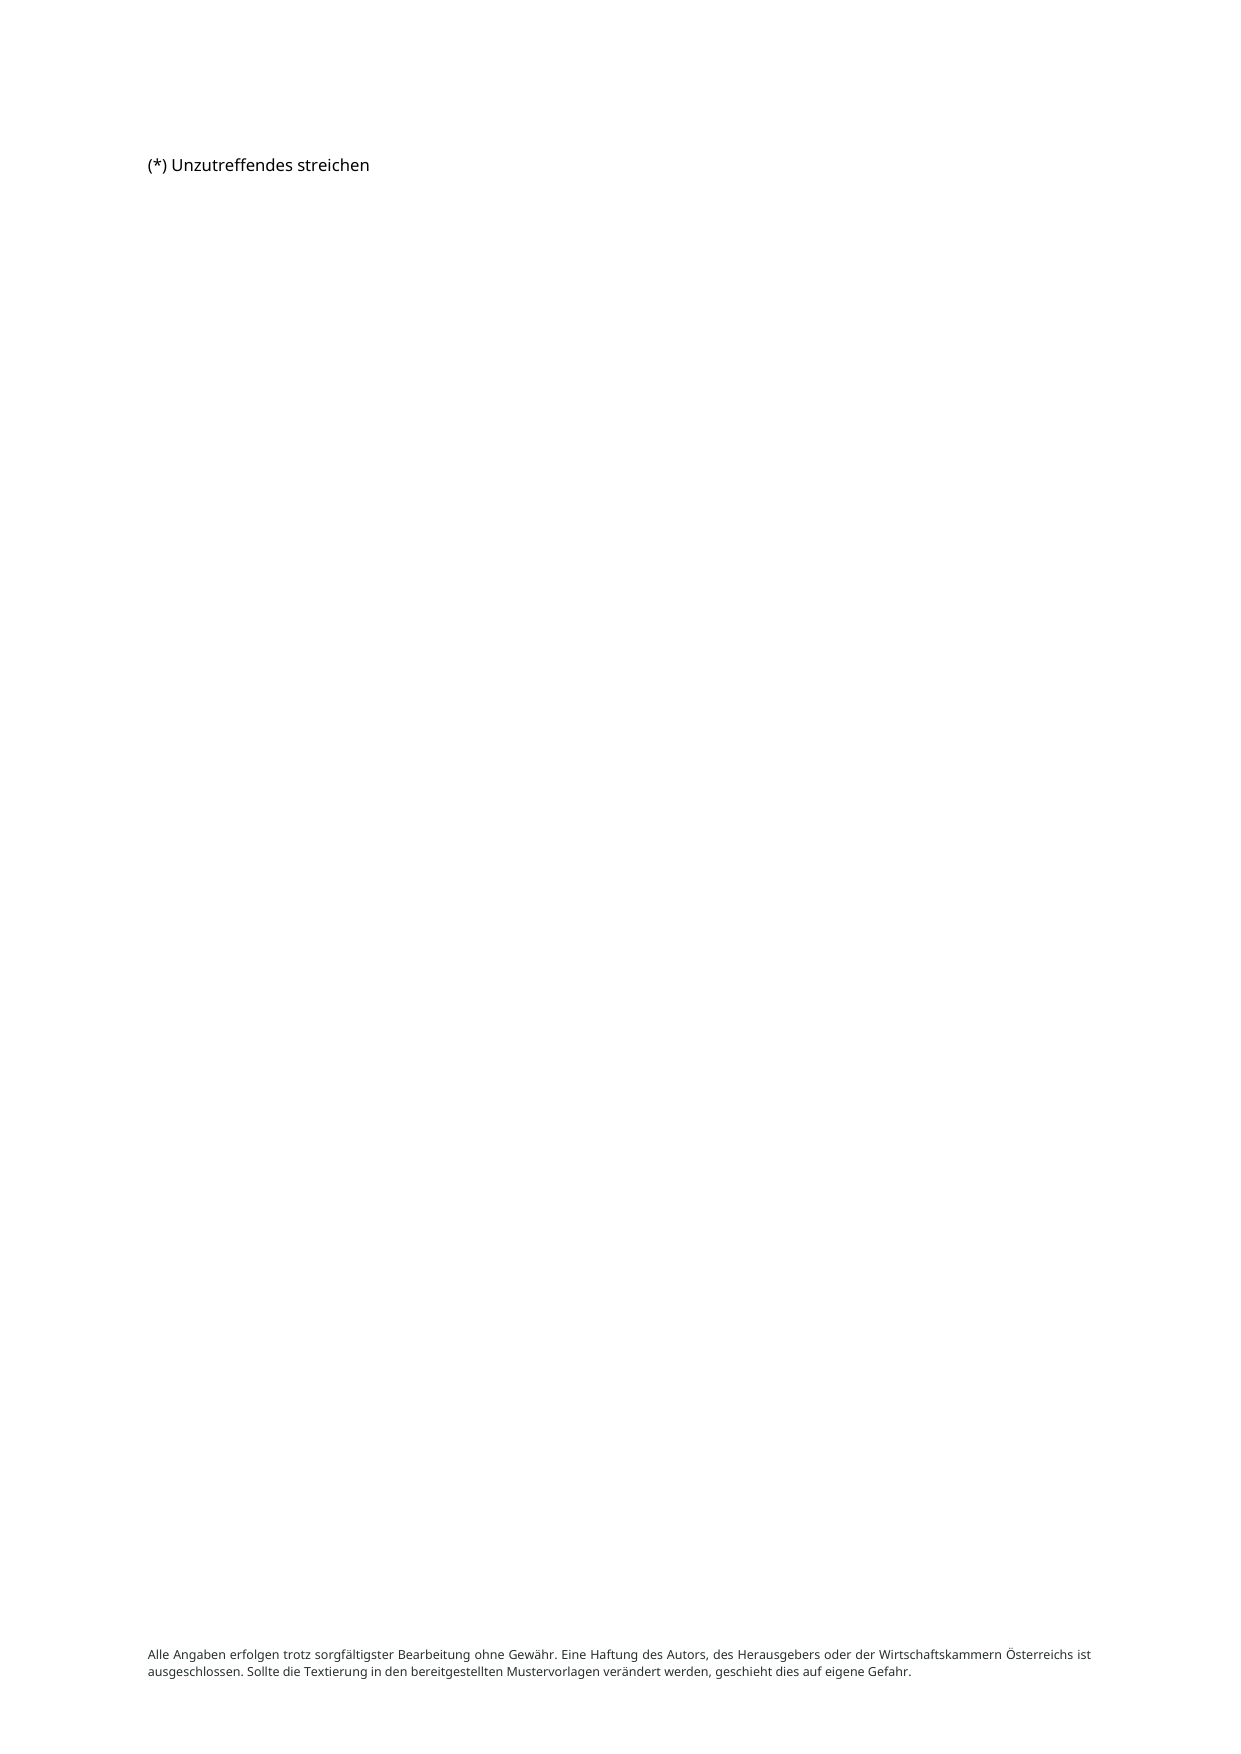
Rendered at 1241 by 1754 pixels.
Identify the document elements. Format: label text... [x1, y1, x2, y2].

text (*) Unzutreffendes streichen [148, 148, 1093, 177]
